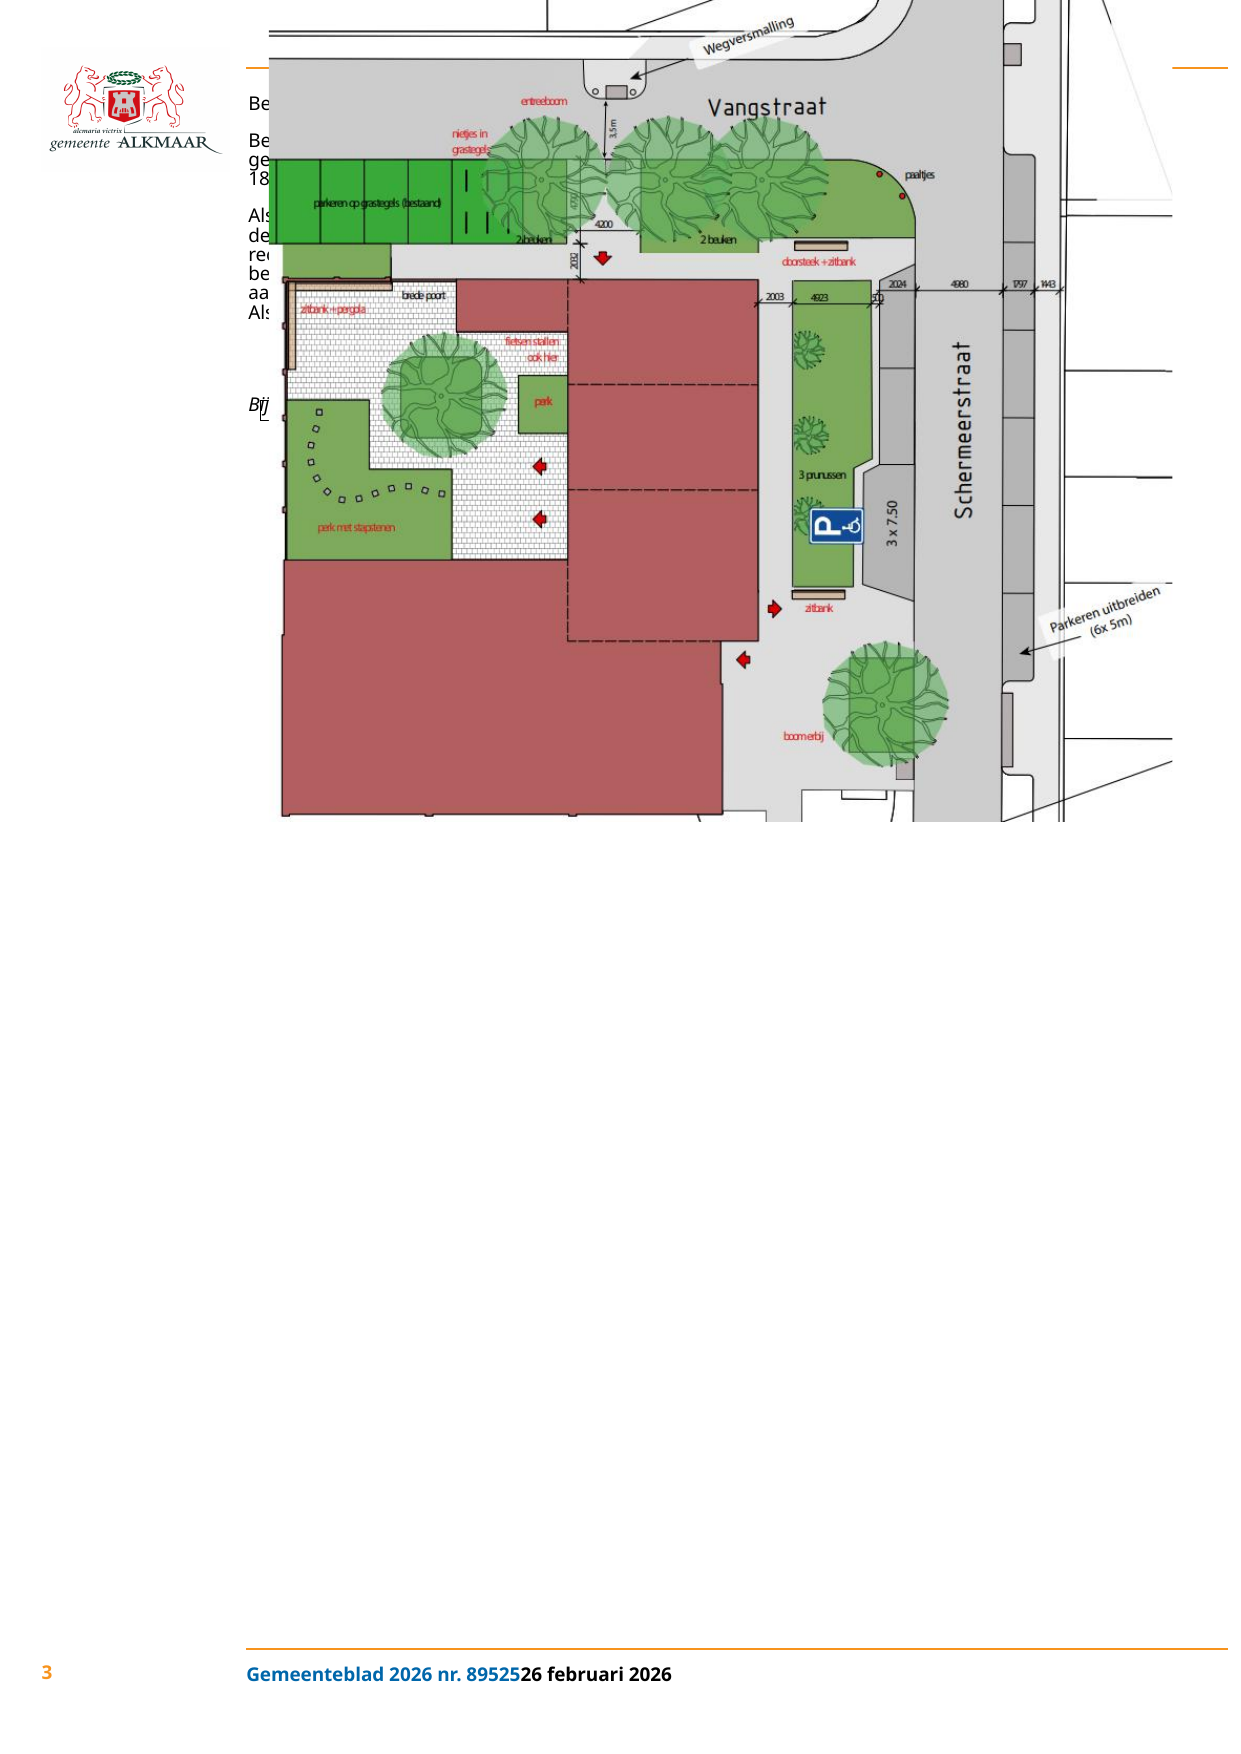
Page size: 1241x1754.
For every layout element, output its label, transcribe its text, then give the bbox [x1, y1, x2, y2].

picture [41, 47, 231, 172]
picture [268, 0, 1173, 822]
text Bezwaarmogelijkheid [248, 95, 268, 114]
text Bijlage [248, 391, 268, 417]
